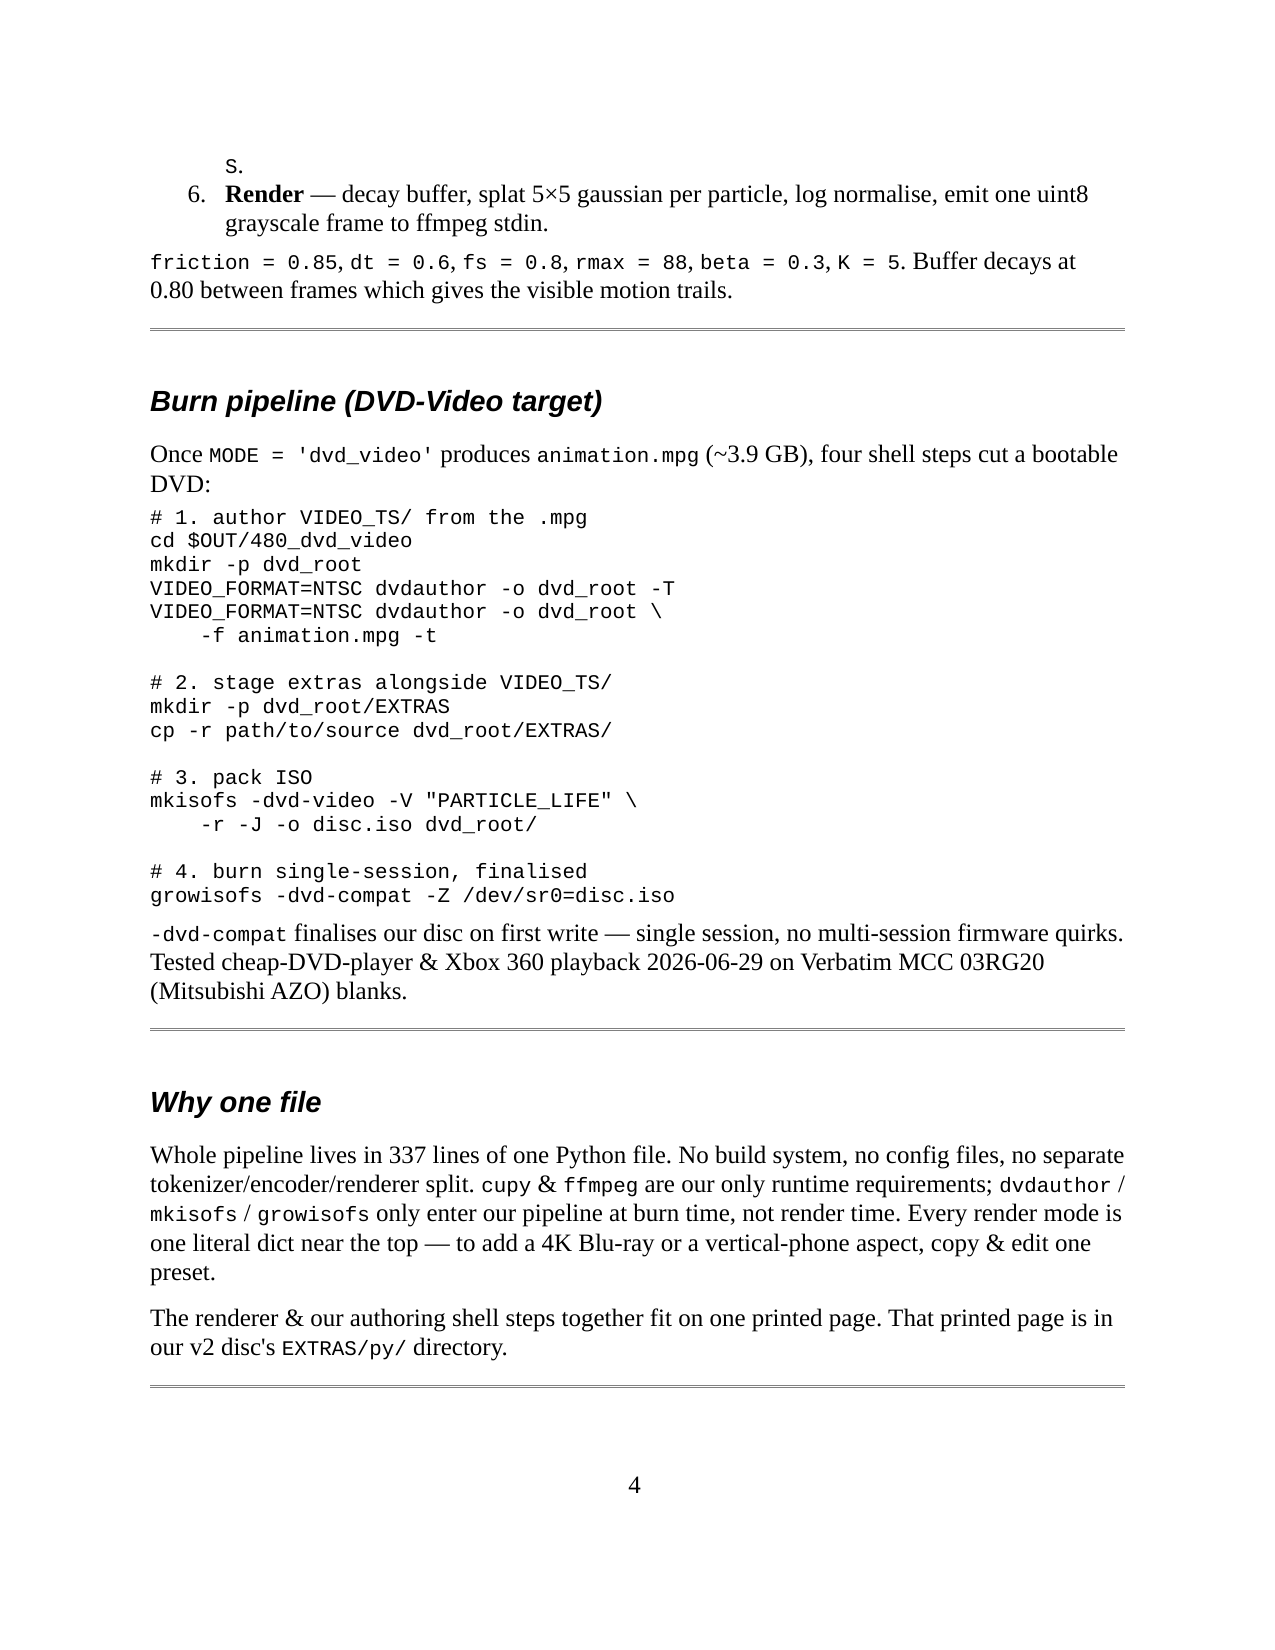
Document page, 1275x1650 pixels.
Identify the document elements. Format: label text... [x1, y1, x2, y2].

text mkisofs -dvd-video -V "PARTICLE_LIFE" \ [150, 791, 1125, 814]
list Render — decay buffer, splat 5×5 gaussian per particle, log normalise, emit one uint8 grayscale frame to ffmpeg stdin. [187, 179, 1125, 237]
text VIDEO_FORMAT=NTSC dvdauthor -o dvd_root -T [150, 578, 1125, 601]
subtitle Burn pipeline (DVD-Video target) [150, 384, 1125, 418]
text mkdir -p dvd_root [150, 554, 1125, 578]
subtitle Why one file [150, 1085, 1125, 1118]
text The renderer & our authoring shell steps together fit on one printed page. That printed page is in our v2 disc's EXTRAS/py/ directory. [150, 1303, 1125, 1362]
text Whole pipeline lives in 337 lines of one Python file. No build system, no config files, no separate tokenizer/encoder/renderer split. cupy & ffmpeg are our only runtime requirements; dvdauthor / mkisofs / growisofs only enter our pipeline at burn time, not render time. Every render mode is one literal dict near the top — to add a 4K Blu-ray or a vertical-phone aspect, copy & edit one preset. [150, 1140, 1125, 1285]
text cd $OUT/480_dvd_video [150, 530, 1125, 554]
text -dvd-compat finalises our disc on first write — single session, no multi-session firmware quirks. Tested cheap-DVD-player & Xbox 360 playback 2026-06-29 on Verbatim MCC 03RG20 (Mitsubishi AZO) blanks. [150, 918, 1125, 1005]
text # 3. pack ISO [150, 767, 1125, 791]
text Once MODE = 'dvd_video' produces animation.mpg (~3.9 GB), four shell steps cut a bootable DVD: [150, 439, 1125, 498]
text cp -r path/to/source dvd_root/EXTRAS/ [150, 719, 1125, 743]
list Integrate — vel = vel * friction + acc * dt then pos = (pos + vel * dt) % S. [187, 150, 1125, 179]
text growisofs -dvd-compat -Z /dev/sr0=disc.iso [150, 885, 1125, 909]
text # 2. stage extras alongside VIDEO_TS/ [150, 672, 1125, 696]
text mkdir -p dvd_root/EXTRAS [150, 696, 1125, 719]
text -f animation.mpg -t [150, 625, 1125, 649]
text VIDEO_FORMAT=NTSC dvdauthor -o dvd_root \ [150, 601, 1125, 625]
text -r -J -o disc.iso dvd_root/ [150, 814, 1125, 838]
text # 1. author VIDEO_TS/ from the .mpg [150, 507, 1125, 530]
text friction = 0.85, dt = 0.6, fs = 0.8, rmax = 88, beta = 0.3, K = 5. Buffer decays at 0.80 between frames which gives the visible motion trails. [150, 246, 1125, 304]
text # 4. burn single-session, finalised [150, 861, 1125, 885]
